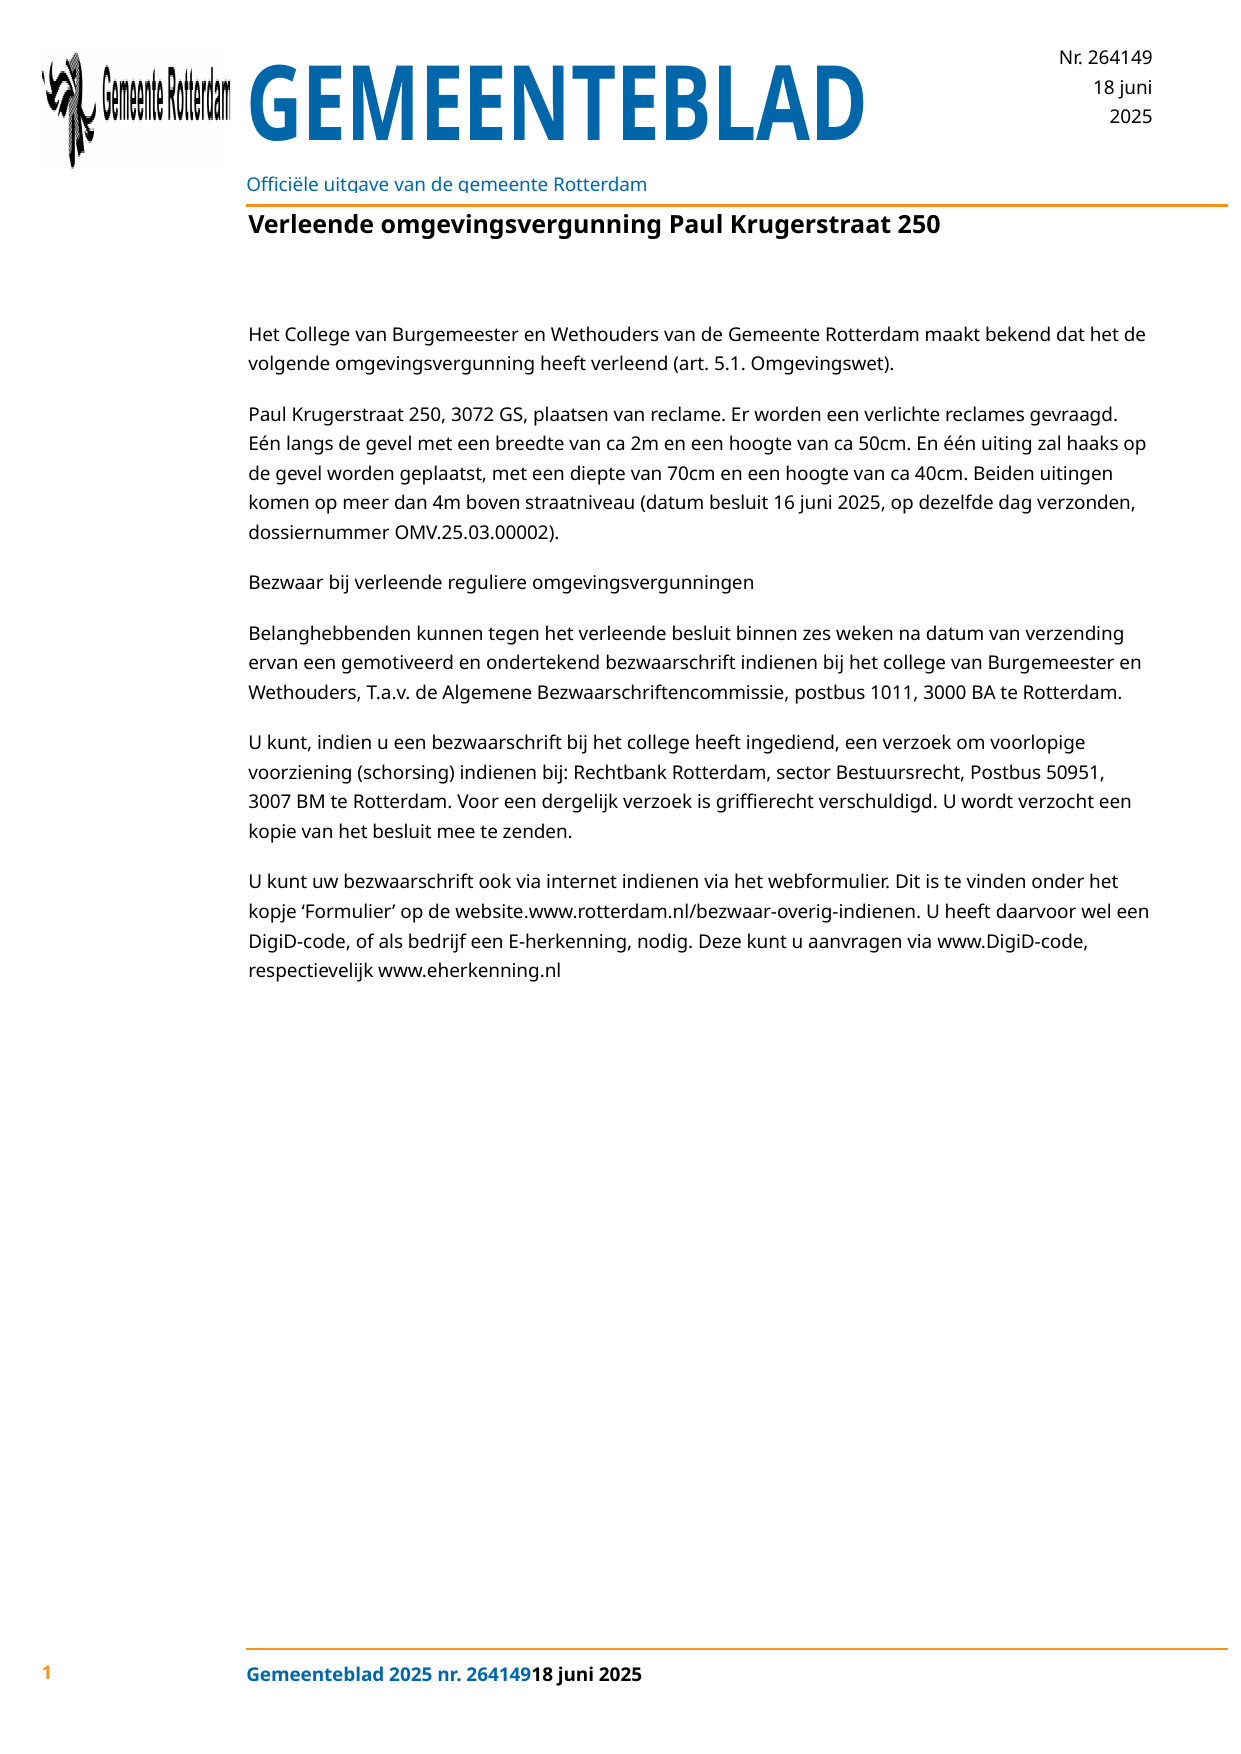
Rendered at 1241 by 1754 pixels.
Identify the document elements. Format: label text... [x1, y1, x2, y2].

text Belanghebbenden kunnen tegen het verleende besluit binnen zes weken na datum van verzending ervan een gemotiveerd en ondertekend bezwaarschrift indienen bij het college van Burgemeester en Wethouders, T.a.v. de Algemene Bezwaarschriftencommissie, postbus 1011, 3000 BA te Rotterdam. [248, 620, 1152, 705]
text Paul Krugerstraat 250, 3072 GS, plaatsen van reclame. Er worden een verlichte reclames gevraagd. Eén langs de gevel met een breedte van ca 2m en een hoogte van ca 50cm. En één uiting zal haaks op de gevel worden geplaatst, met een diepte van 70cm en een hoogte van ca 40cm. Beiden uitingen komen op meer dan 4m boven straatniveau (datum besluit 16 juni 2025, op dezelfde dag verzonden, dossiernummer OMV.25.03.00002). [248, 401, 1152, 545]
text U kunt, indien u een bezwaarschrift bij het college heeft ingediend, een verzoek om voorlopige voorziening (schorsing) indienen bij: Rechtbank Rotterdam, sector Bestuursrecht, Postbus 50951, 3007 BM te Rotterdam. Voor een dergelijk verzoek is griffierecht verschuldigd. U wordt verzocht een kopie van het besluit mee te zenden. [248, 729, 1152, 844]
text Het College van Burgemeester en Wethouders van de Gemeente Rotterdam maakt bekend dat het de volgende omgevingsvergunning heeft verleend (art. 5.1. Omgevingswet). [248, 321, 1152, 376]
text Verleende omgevingsvergunning Paul Krugerstraat 250 [248, 207, 1152, 241]
text Bezwaar bij verleende reguliere omgevingsvergunningen [248, 569, 1152, 595]
picture [41, 47, 231, 172]
text U kunt uw bezwaarschrift ook via internet indienen via het webformulier. Dit is te vinden onder het kopje ‘Formulier’ op de website.www.rotterdam.nl/bezwaar-overig-indienen. U heeft daarvoor wel een DigiD-code, of als bedrijf een E-herkenning, nodig. Deze kunt u aanvragen via www.DigiD-code, respectievelijk www.eherkenning.nl [248, 869, 1152, 983]
